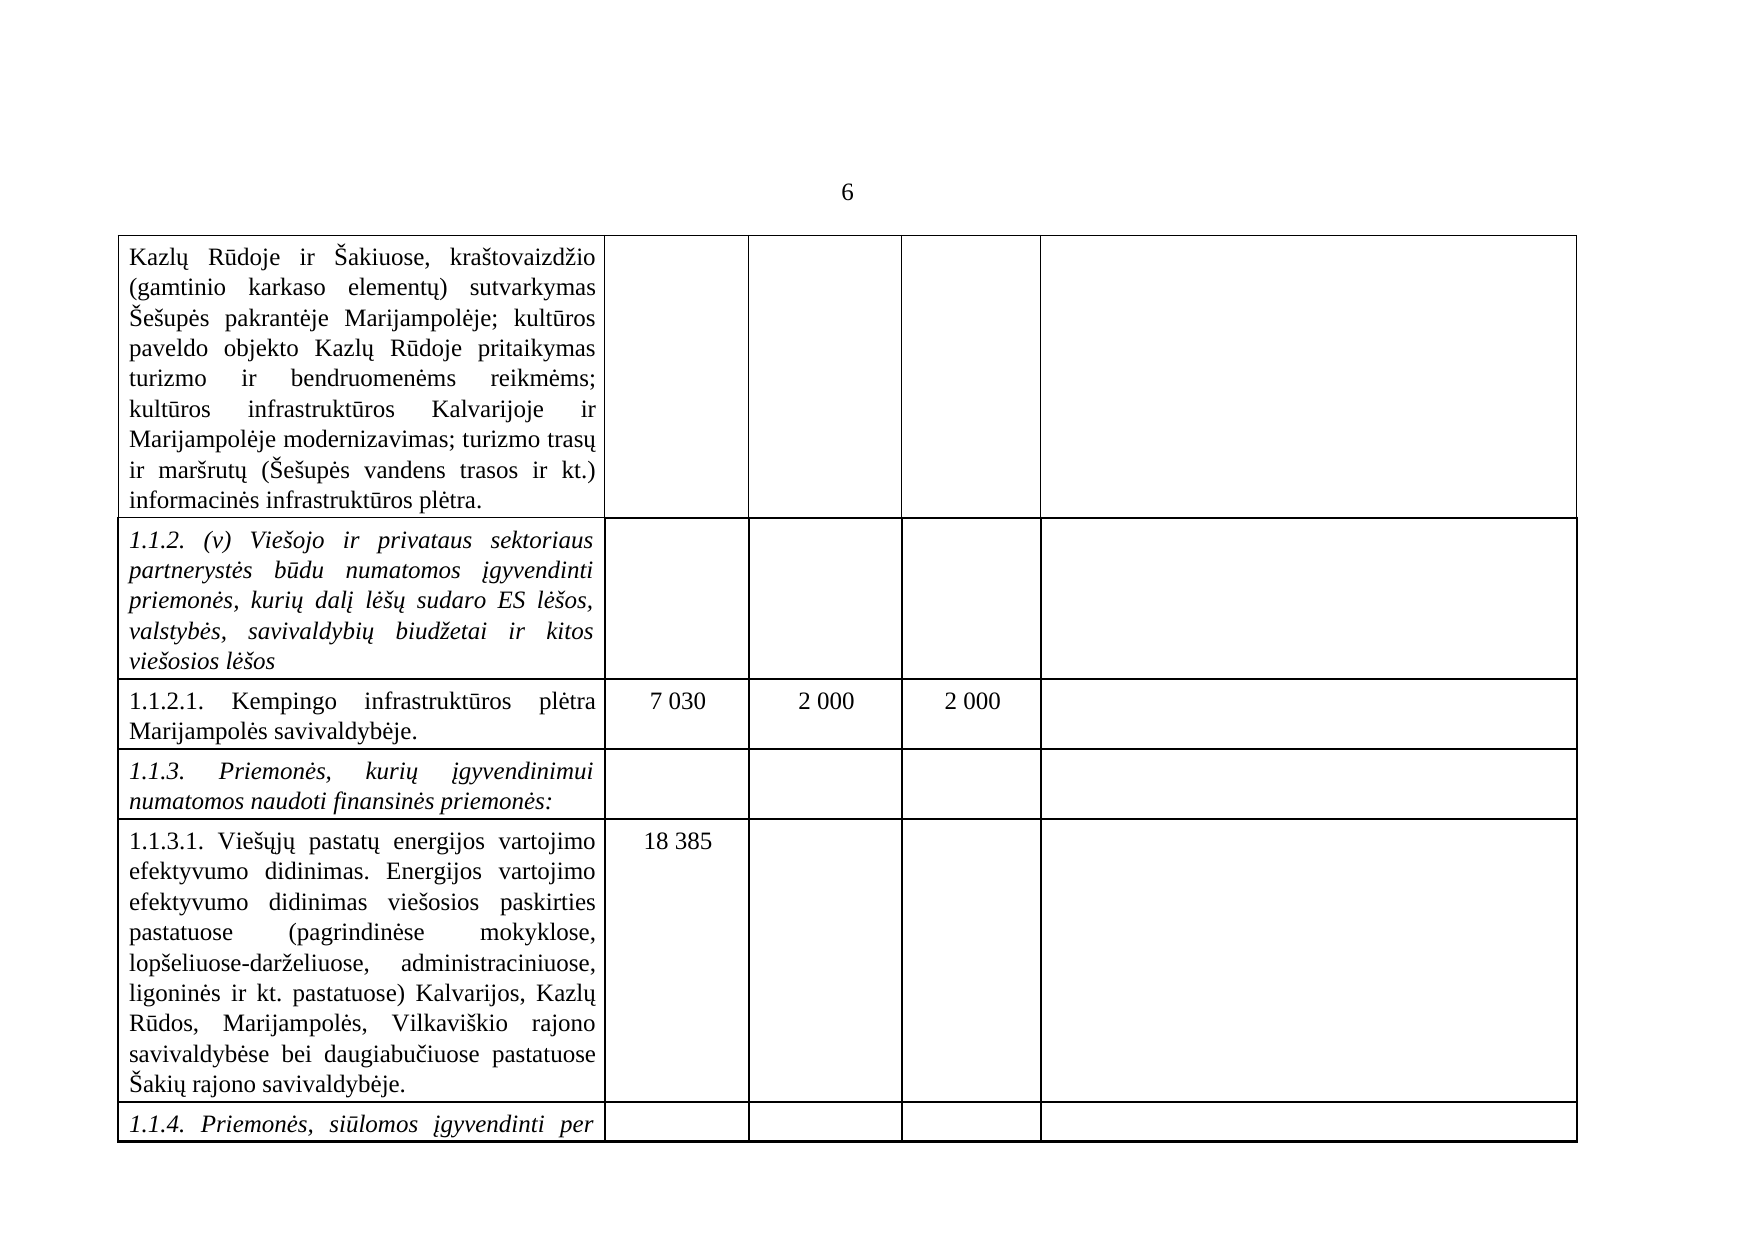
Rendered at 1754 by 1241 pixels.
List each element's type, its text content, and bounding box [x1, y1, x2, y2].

table_cell 1.1.2. (v) Viešojo ir privataus sektoriaus partnerystės būdu numatomos įgyvendinti priemonės, kurių dalį lėšų sudaro ES lėšos, valstybės, savivaldybių biudžetai ir kitos viešosios lėšos [119, 518, 604, 678]
table_cell 2 000 [903, 680, 1040, 748]
table_cell [750, 750, 901, 818]
table_cell 1.1.3.1. Viešųjų pastatų energijos vartojimo efektyvumo didinimas. Energijos vartojimo efektyvumo didinimas viešosios paskirties pastatuose (pagrindinėse mokyklose, lopšeliuose-darželiuose, administraciniuose, ligoninės ir kt. pastatuose) Kalvarijos, Kazlų Rūdos, Marijampolės, Vilkaviškio rajono savivaldybėse bei daugiabučiuose pastatuose Šakių rajono savivaldybėje. [119, 820, 604, 1101]
table_cell [750, 1103, 901, 1140]
table_cell 1.1.4. Priemonės, siūlomos įgyvendinti per [119, 1103, 604, 1140]
table_cell 2 000 [750, 680, 901, 748]
table_cell [605, 236, 748, 517]
table_cell [903, 1103, 1040, 1140]
table_cell 18 385 [606, 820, 748, 1101]
table_cell [1042, 820, 1576, 1101]
table_cell [903, 750, 1040, 818]
table_cell [606, 750, 748, 818]
table_cell [750, 820, 901, 1101]
table_cell [903, 820, 1040, 1101]
table_cell [903, 519, 1040, 678]
table_cell [750, 519, 901, 678]
table_cell [1042, 519, 1576, 678]
table_cell [606, 519, 748, 678]
table_cell [1042, 750, 1576, 818]
table_cell Kazlų Rūdoje ir Šakiuose, kraštovaizdžio (gamtinio karkaso elementų) sutvarkymas Šešupės pakrantėje Marijampolėje; kultūros paveldo objekto Kazlų Rūdoje pritaikymas turizmo ir bendruomenėms reikmėms; kultūros infrastruktūros Kalvarijoje ir Marijampolėje modernizavimas; turizmo trasų ir maršrutų (Šešupės vandens trasos ir kt.) informacinės infrastruktūros plėtra. [119, 236, 604, 517]
table_cell [749, 236, 901, 517]
table_cell [1041, 236, 1576, 517]
table_cell [1042, 1103, 1576, 1140]
table_cell 1.1.3. Priemonės, kurių įgyvendinimui numatomos naudoti finansinės priemonės: [119, 750, 604, 818]
table_cell 1.1.2.1. Kempingo infrastruktūros plėtra Marijampolės savivaldybėje. [119, 680, 604, 748]
table_cell [1042, 680, 1576, 748]
table_cell 7 030 [606, 680, 748, 748]
table_cell [606, 1103, 748, 1140]
table_cell [902, 236, 1040, 517]
